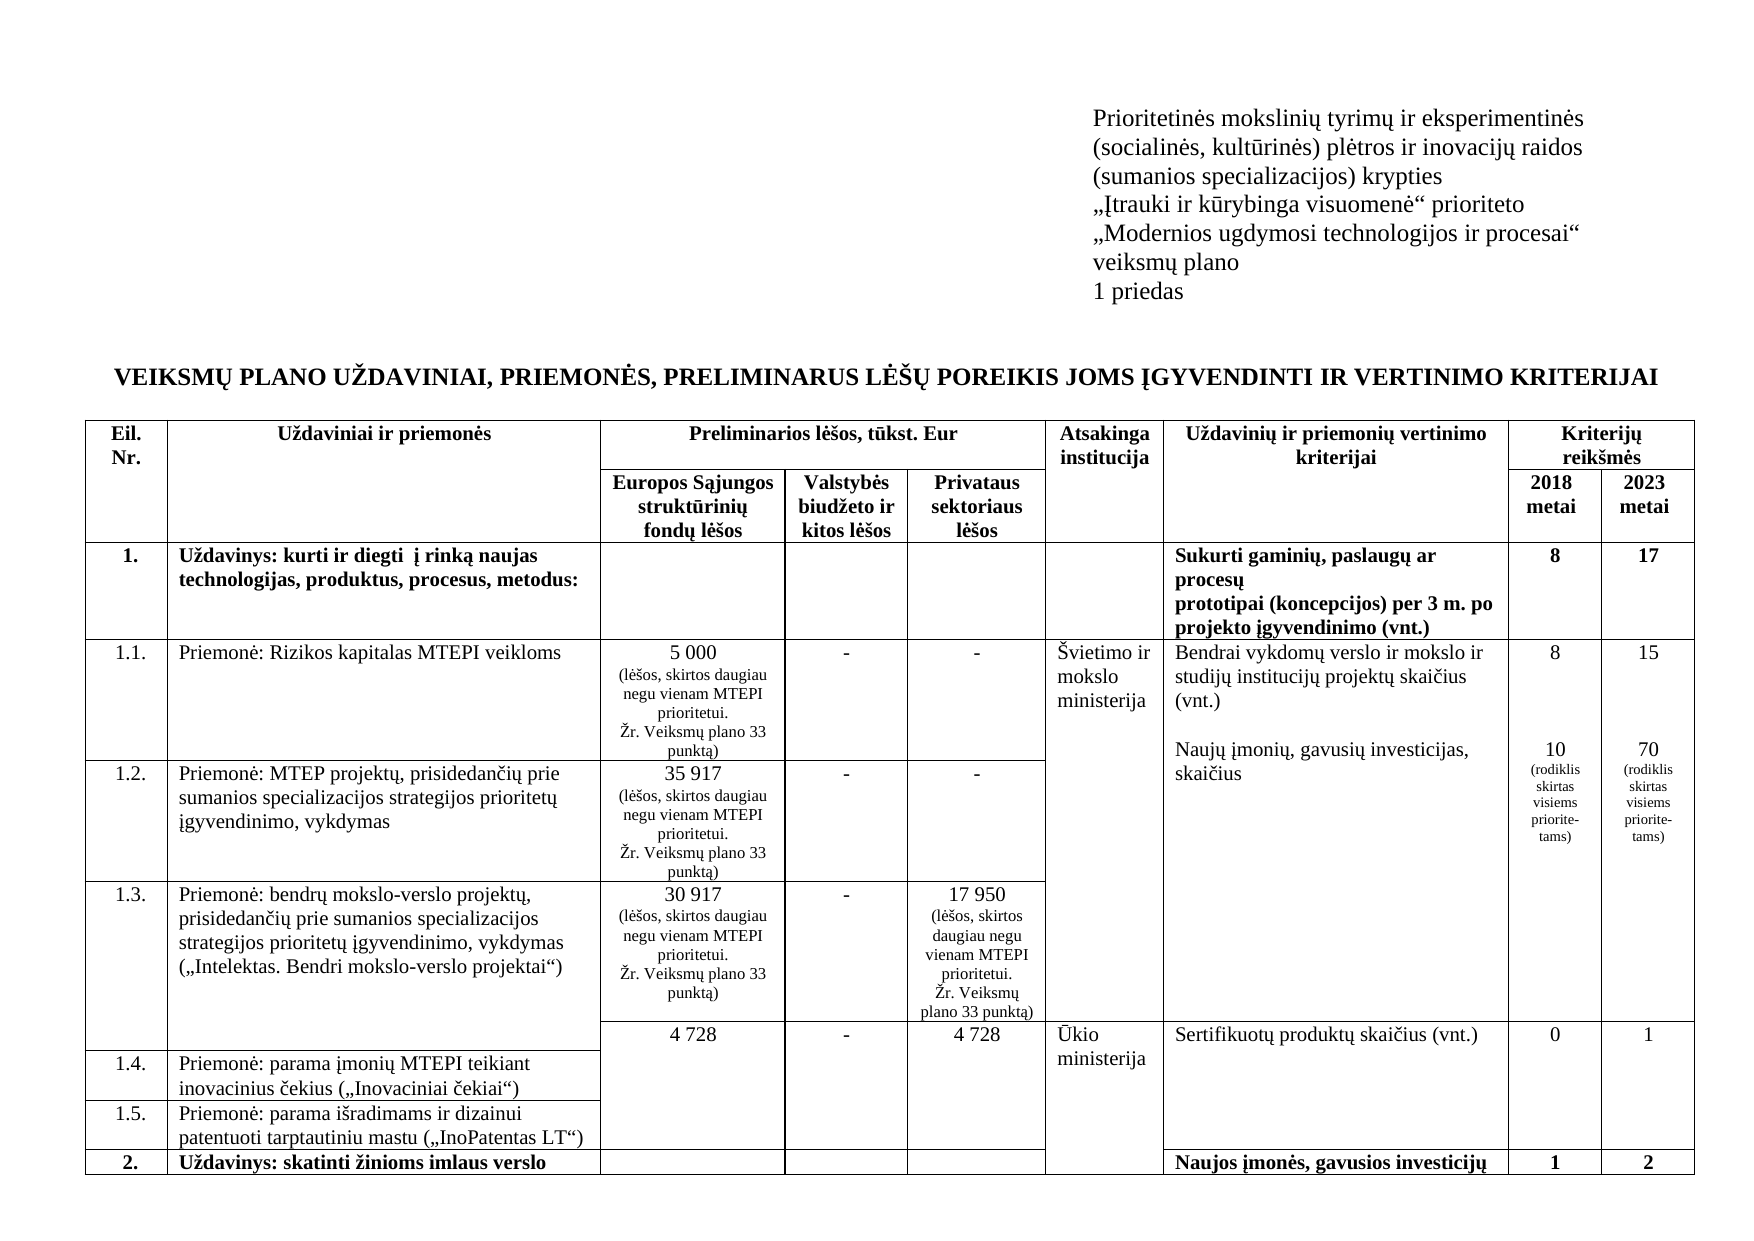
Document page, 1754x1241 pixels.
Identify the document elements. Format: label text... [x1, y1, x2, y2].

table_cell Priemonė: Rizikos kapitalas MTEPI veikloms [168, 640, 600, 760]
table_cell - [786, 882, 907, 1021]
table_cell 17 950 (lėšos, skirtos daugiau negu vienam MTEPI prioritetui. Žr. Veiksmų plano 33 punktą) [908, 882, 1045, 1021]
table_cell Sertifikuotų produktų skaičius (vnt.) [1164, 1022, 1508, 1149]
table_cell Bendrai vykdomų verslo ir mokslo ir studijų institucijų projektų skaičius (vnt.) Naujų įmonių, gavusių investicijas, skaičius [1164, 640, 1508, 1021]
table_cell 0 [1509, 1022, 1601, 1149]
table_cell [601, 1150, 784, 1174]
table_header Eil. Nr. [86, 421, 167, 542]
table_cell 4 728 [908, 1022, 1045, 1149]
table_header Uždaviniai ir priemonės [168, 421, 600, 542]
table_cell - [786, 640, 907, 760]
table_cell 30 917 (lėšos, skirtos daugiau negu vienam MTEPI prioritetui. Žr. Veiksmų plano 33 punktą) [601, 882, 784, 1021]
table_cell - [786, 761, 907, 881]
table_cell 17 [1602, 543, 1694, 639]
table_cell Priemonė: parama išradimams ir dizainui patentuoti tarptautiniu mastu („InoPatentas LT“) [168, 1101, 600, 1149]
table_cell - [908, 761, 1045, 881]
table_cell Švietimo ir mokslo ministerija [1046, 640, 1163, 1021]
table_header Kriterijų reikšmės [1509, 421, 1694, 469]
table_cell Ūkio ministerija [1046, 1022, 1163, 1174]
table_cell Priemonė: MTEP projektų, prisidedančių prie sumanios specializacijos strategijos prioritetų įgyvendinimo, vykdymas [168, 761, 600, 881]
table_cell [786, 543, 907, 639]
table_cell [601, 543, 784, 639]
text veiksmų plano [1093, 247, 1698, 276]
table_header Atsakinga institucija [1046, 421, 1163, 542]
table_cell - [908, 640, 1045, 760]
table_cell 1.4. [86, 1051, 167, 1099]
table_cell Naujos įmonės, gavusios investicijų [1164, 1150, 1508, 1174]
table_header Uždavinių ir priemonių vertinimo kriterijai [1164, 421, 1508, 542]
text 1 priedas [74, 276, 1698, 304]
text (sumanios specializacijos) krypties [74, 161, 1698, 189]
table_cell 15 70 (rodiklis skirtas visiems priorite-tams) [1602, 640, 1694, 1021]
table_cell 2. [86, 1150, 167, 1174]
text „Modernios ugdymosi technologijos ir procesai“ [1093, 218, 1698, 247]
table_cell 2018 metai [1509, 470, 1601, 542]
table_cell 1 [1509, 1150, 1601, 1174]
table_cell Uždavinys: kurti ir diegti į rinką naujas technologijas, produktus, procesus, metodus: [168, 543, 600, 639]
text „Įtrauki ir kūrybinga visuomenė“ prioriteto [74, 189, 1698, 218]
table_cell [786, 1150, 907, 1174]
table_cell [1046, 543, 1163, 639]
table_cell Priemonė: parama įmonių MTEPI teikiant inovacinius čekius („Inovaciniai čekiai“) [168, 1051, 600, 1099]
table_cell 2 [1602, 1150, 1694, 1174]
table_cell 5 000 (lėšos, skirtos daugiau negu vienam MTEPI prioritetui. Žr. Veiksmų plano 33 punktą) [601, 640, 784, 760]
table_cell 35 917 (lėšos, skirtos daugiau negu vienam MTEPI prioritetui. Žr. Veiksmų plano 33 punktą) [601, 761, 784, 881]
table_cell 1.3. [86, 882, 167, 1050]
table_cell 1 [1602, 1022, 1694, 1149]
table_cell Valstybės biudžeto ir kitos lėšos [786, 470, 907, 542]
table_cell [908, 543, 1045, 639]
table_cell 1. [86, 543, 167, 639]
table_cell 4 728 [601, 1022, 784, 1149]
table_cell 1.1. [86, 640, 167, 760]
table_cell 8 [1509, 543, 1601, 639]
table_cell 1.5. [86, 1101, 167, 1149]
table_cell Privataus sektoriaus lėšos [908, 470, 1045, 542]
table_cell [908, 1150, 1045, 1174]
table_cell 2023 metai [1602, 470, 1694, 542]
table_cell Priemonė: bendrų mokslo-verslo projektų, prisidedančių prie sumanios specializacijos strategijos prioritetų įgyvendinimo, vykdymas („Intelektas. Bendri mokslo-verslo projektai“) [168, 882, 600, 1050]
table_cell Europos Sąjungos struktūrinių fondų lėšos [601, 470, 784, 542]
table_cell - [786, 1022, 907, 1149]
text Prioritetinės mokslinių tyrimų ir eksperimentinės [74, 103, 1698, 132]
table_cell 1.2. [86, 761, 167, 881]
text VEIKSMŲ PLANO UŽDAVINIAI, priemonĖS, Preliminarus lėšų poreikis JOMS įgyvendinTi IR VERTINIMO KRITERIJAI [74, 362, 1698, 391]
text (socialinės, kultūrinės) plėtros ir inovacijų raidos [74, 132, 1698, 161]
table_header Preliminarios lėšos, tūkst. Eur [601, 421, 1045, 469]
table_cell Sukurti gaminių, paslaugų ar procesų prototipai (koncepcijos) per 3 m. po projekto įgyvendinimo (vnt.) [1164, 543, 1508, 639]
table_cell Uždavinys: skatinti žinioms imlaus verslo [168, 1150, 600, 1174]
table_cell 8 10 (rodiklis skirtas visiems priorite-tams) [1509, 640, 1601, 1021]
